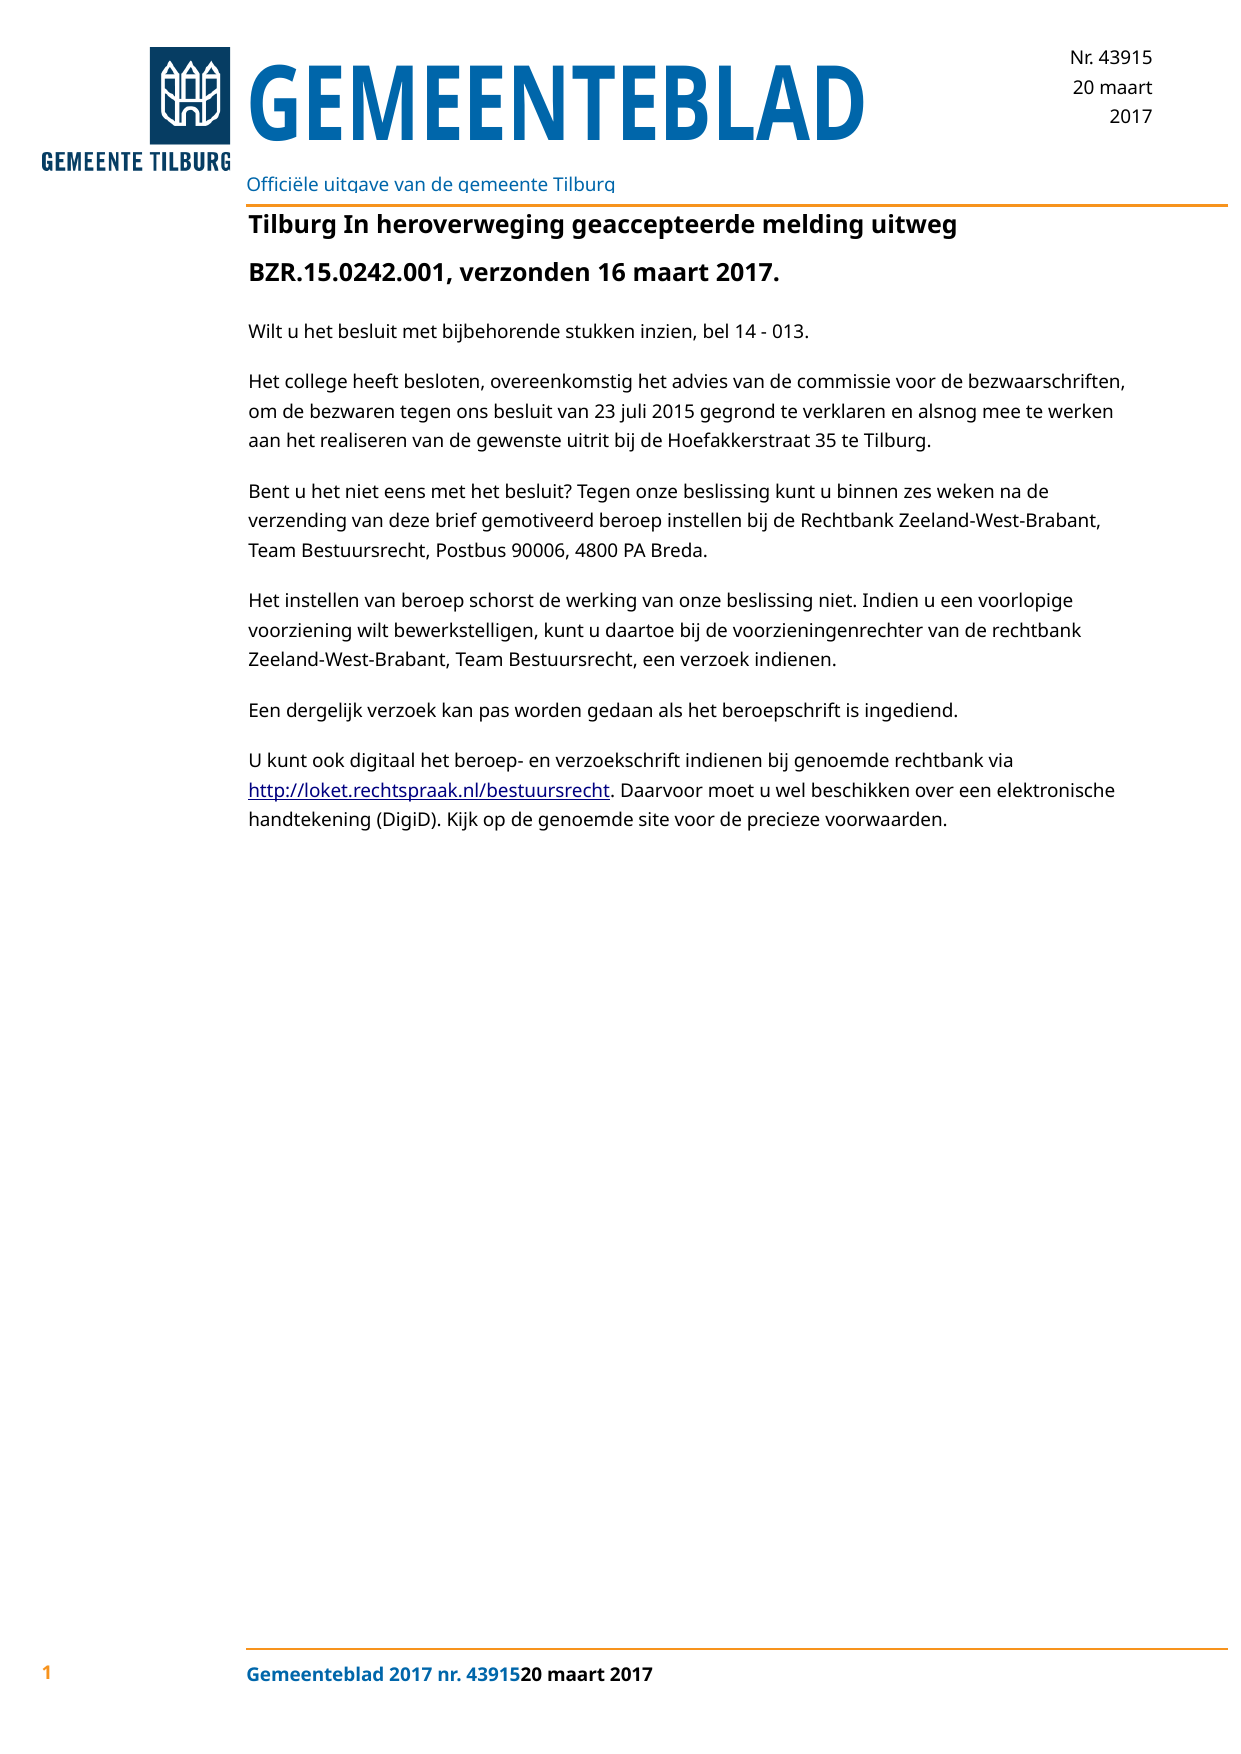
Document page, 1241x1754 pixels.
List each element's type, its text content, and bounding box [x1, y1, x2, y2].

text Het college heeft besloten, overeenkomstig het advies van de commissie voor de bezwaarschriften, om de bezwaren tegen ons besluit van 23 juli 2015 gegrond te verklaren en alsnog mee te werken aan het realiseren van de gewenste uitrit bij de Hoefakkerstraat 35 te Tilburg. [248, 368, 1152, 453]
text Tilburg In heroverweging geaccepteerde melding uitweg BZR.15.0242.001, verzonden 16 maart 2017. [248, 207, 1152, 288]
text Het instellen van beroep schorst de werking van onze beslissing niet. Indien u een voorlopige voorziening wilt bewerkstelligen, kunt u daartoe bij de voorzieningenrechter van de rechtbank Zeeland-West-Brabant, Team Bestuursrecht, een verzoek indienen. [248, 587, 1152, 672]
picture [41, 47, 231, 172]
text U kunt ook digitaal het beroep- en verzoekschrift indienen bij genoemde rechtbank via http://loket.rechtspraak.nl/bestuursrecht. Daarvoor moet u wel beschikken over een elektronische handtekening (DigiD). Kijk op de genoemde site voor de precieze voorwaarden. [248, 747, 1152, 832]
text Wilt u het besluit met bijbehorende stukken inzien, bel 14 - 013. [248, 318, 1152, 344]
text Bent u het niet eens met het besluit? Tegen onze beslissing kunt u binnen zes weken na de verzending van deze brief gemotiveerd beroep instellen bij de Rechtbank Zeeland-West-Brabant, Team Bestuursrecht, Postbus 90006, 4800 PA Breda. [248, 478, 1152, 563]
text Een dergelijk verzoek kan pas worden gedaan als het beroepschrift is ingediend. [248, 697, 1152, 723]
